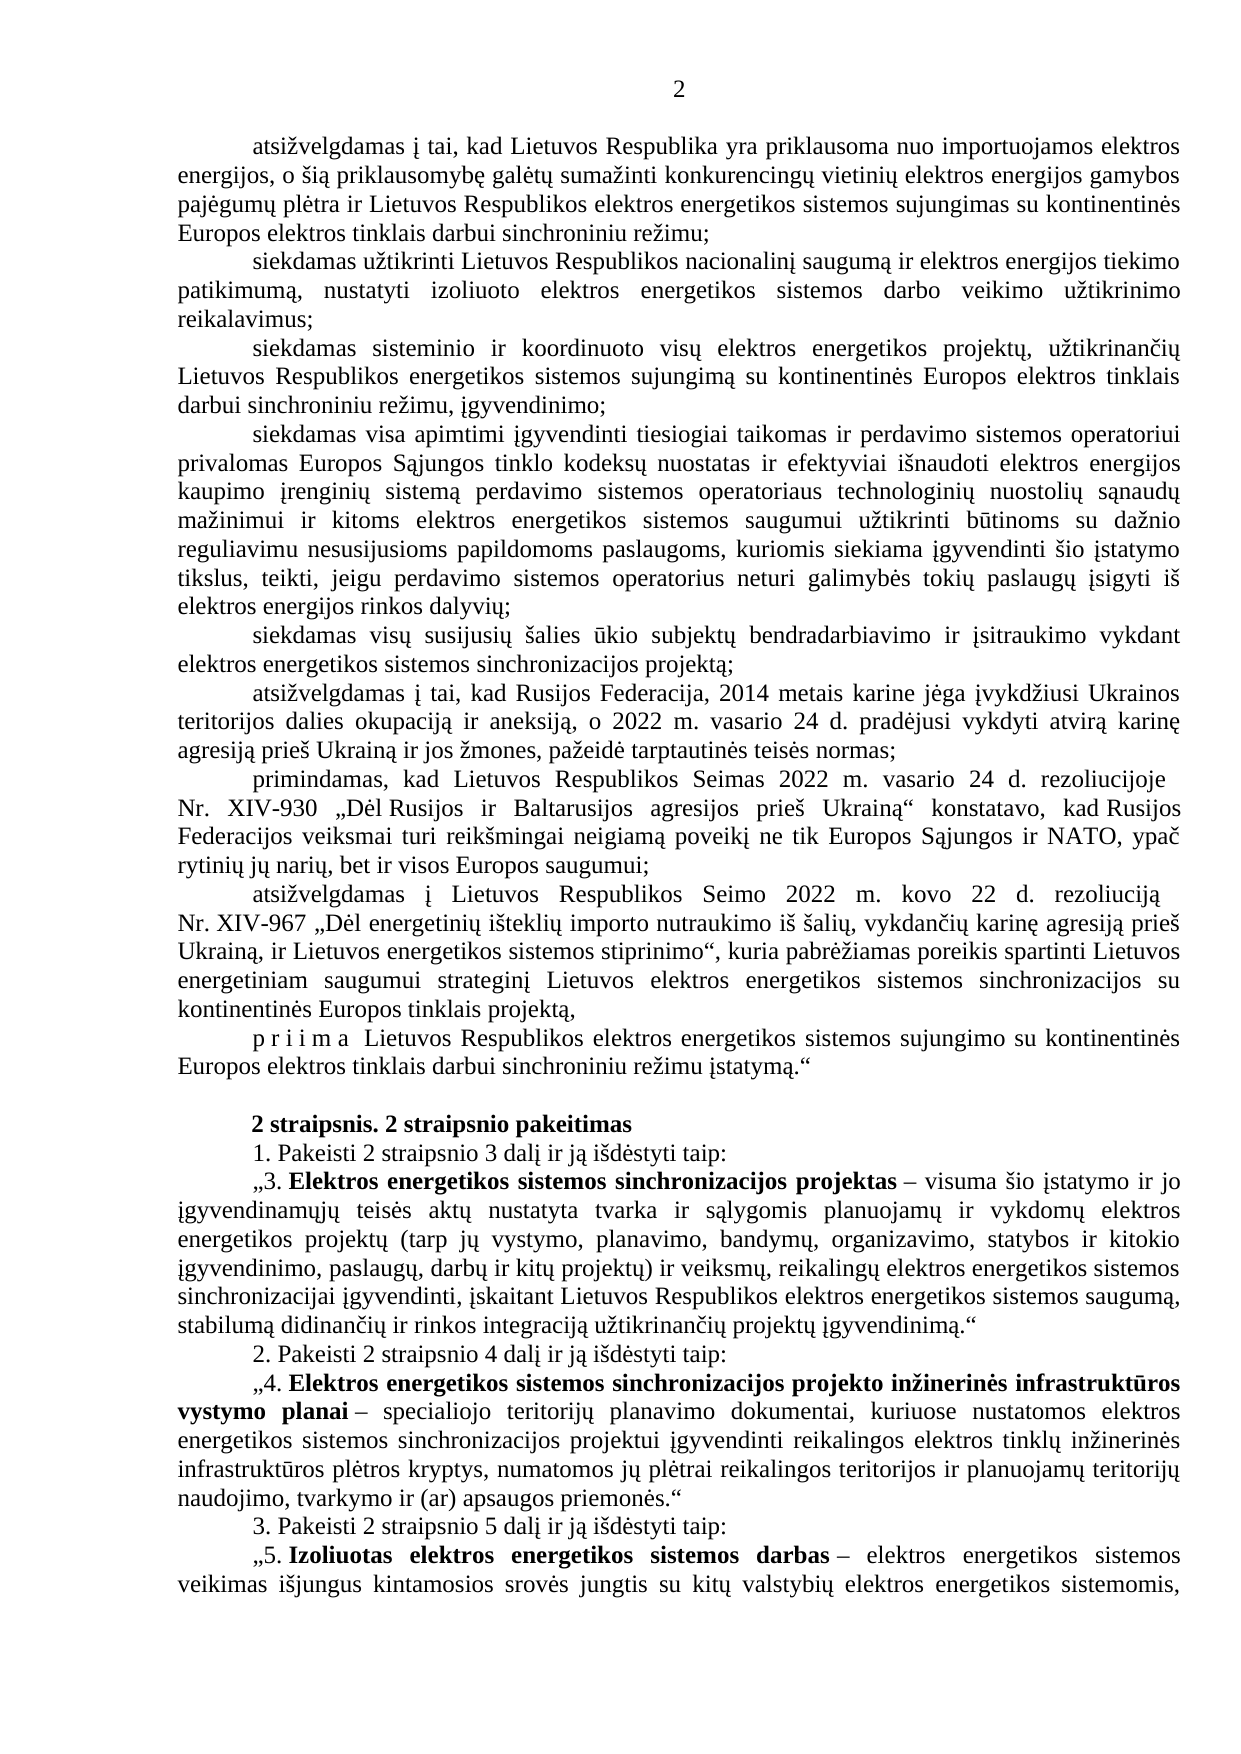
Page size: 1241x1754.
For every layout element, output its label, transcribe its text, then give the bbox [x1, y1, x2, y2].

text 3. Pakeisti 2 straipsnio 5 dalį ir ją išdėstyti taip: [177, 1511, 1181, 1540]
text atsižvelgdamas į tai, kad Rusijos Federacija, 2014 metais karine jėga įvykdžiusi Ukrainos teritorijos dalies okupaciją ir aneksiją, o 2022 m. vasario 24 d. pradėjusi vykdyti atvirą karinę agresiją prieš Ukrainą ir jos žmones, pažeidė tarptautinės teisės normas; [177, 678, 1181, 764]
text priima Lietuvos Respublikos elektros energetikos sistemos sujungimo su kontinentinės Europos elektros tinklais darbui sinchroniniu režimu įstatymą.“ [177, 1023, 1181, 1080]
text atsižvelgdamas į Lietuvos Respublikos Seimo 2022 m. kovo 22 d. rezoliuciją Nr. XIV-967 „Dėl energetinių išteklių importo nutraukimo iš šalių, vykdančių karinę agresiją prieš Ukrainą, ir Lietuvos energetikos sistemos stiprinimo“, kuria pabrėžiamas poreikis spartinti Lietuvos energetiniam saugumui strateginį Lietuvos elektros energetikos sistemos sinchronizacijos su kontinentinės Europos tinklais projektą, [177, 879, 1181, 1023]
text „5. Izoliuotas elektros energetikos sistemos darbas – elektros energetikos sistemos veikimas išjungus kintamosios srovės jungtis su kitų valstybių elektros energetikos sistemomis, [177, 1540, 1181, 1598]
text 2. Pakeisti 2 straipsnio 4 dalį ir ją išdėstyti taip: [177, 1339, 1181, 1368]
text siekdamas užtikrinti Lietuvos Respublikos nacionalinį saugumą ir elektros energijos tiekimo patikimumą, nustatyti izoliuoto elektros energetikos sistemos darbo veikimo užtikrinimo reikalavimus; [177, 246, 1181, 333]
text 2 straipsnis. 2 straipsnio pakeitimas [177, 1109, 1181, 1138]
text siekdamas visa apimtimi įgyvendinti tiesiogiai taikomas ir perdavimo sistemos operatoriui privalomas Europos Sąjungos tinklo kodeksų nuostatas ir efektyviai išnaudoti elektros energijos kaupimo įrenginių sistemą perdavimo sistemos operatoriaus technologinių nuostolių sąnaudų mažinimui ir kitoms elektros energetikos sistemos saugumui užtikrinti būtinoms su dažnio reguliavimu nesusijusioms papildomoms paslaugoms, kuriomis siekiama įgyvendinti šio įstatymo tikslus, teikti, jeigu perdavimo sistemos operatorius neturi galimybės tokių paslaugų įsigyti iš elektros energijos rinkos dalyvių; [177, 419, 1181, 620]
text primindamas, kad Lietuvos Respublikos Seimas 2022 m. vasario 24 d. rezoliucijoje Nr. XIV-930 „Dėl Rusijos ir Baltarusijos agresijos prieš Ukrainą“ konstatavo, kad Rusijos Federacijos veiksmai turi reikšmingai neigiamą poveikį ne tik Europos Sąjungos ir NATO, ypač rytinių jų narių, bet ir visos Europos saugumui; [177, 764, 1181, 879]
text „4. Elektros energetikos sistemos sinchronizacijos projekto inžinerinės infrastruktūros vystymo planai – specialiojo teritorijų planavimo dokumentai, kuriuose nustatomos elektros energetikos sistemos sinchronizacijos projektui įgyvendinti reikalingos elektros tinklų inžinerinės infrastruktūros plėtros kryptys, numatomos jų plėtrai reikalingos teritorijos ir planuojamų teritorijų naudojimo, tvarkymo ir (ar) apsaugos priemonės.“ [177, 1368, 1181, 1511]
text „3. Elektros energetikos sistemos sinchronizacijos projektas – visuma šio įstatymo ir jo įgyvendinamųjų teisės aktų nustatyta tvarka ir sąlygomis planuojamų ir vykdomų elektros energetikos projektų (tarp jų vystymo, planavimo, bandymų, organizavimo, statybos ir kitokio įgyvendinimo, paslaugų, darbų ir kitų projektų) ir veiksmų, reikalingų elektros energetikos sistemos sinchronizacijai įgyvendinti, įskaitant Lietuvos Respublikos elektros energetikos sistemos saugumą, stabilumą didinančių ir rinkos integraciją užtikrinančių projektų įgyvendinimą.“ [177, 1166, 1181, 1339]
text siekdamas sisteminio ir koordinuoto visų elektros energetikos projektų, užtikrinančių Lietuvos Respublikos energetikos sistemos sujungimą su kontinentinės Europos elektros tinklais darbui sinchroniniu režimu, įgyvendinimo; [177, 333, 1181, 419]
text atsižvelgdamas į tai, kad Lietuvos Respublika yra priklausoma nuo importuojamos elektros energijos, o šią priklausomybę galėtų sumažinti konkurencingų vietinių elektros energijos gamybos pajėgumų plėtra ir Lietuvos Respublikos elektros energetikos sistemos sujungimas su kontinentinės Europos elektros tinklais darbui sinchroniniu režimu; [177, 131, 1181, 246]
text 1. Pakeisti 2 straipsnio 3 dalį ir ją išdėstyti taip: [177, 1138, 1181, 1166]
text siekdamas visų susijusių šalies ūkio subjektų bendradarbiavimo ir įsitraukimo vykdant elektros energetikos sistemos sinchronizacijos projektą; [177, 620, 1181, 678]
